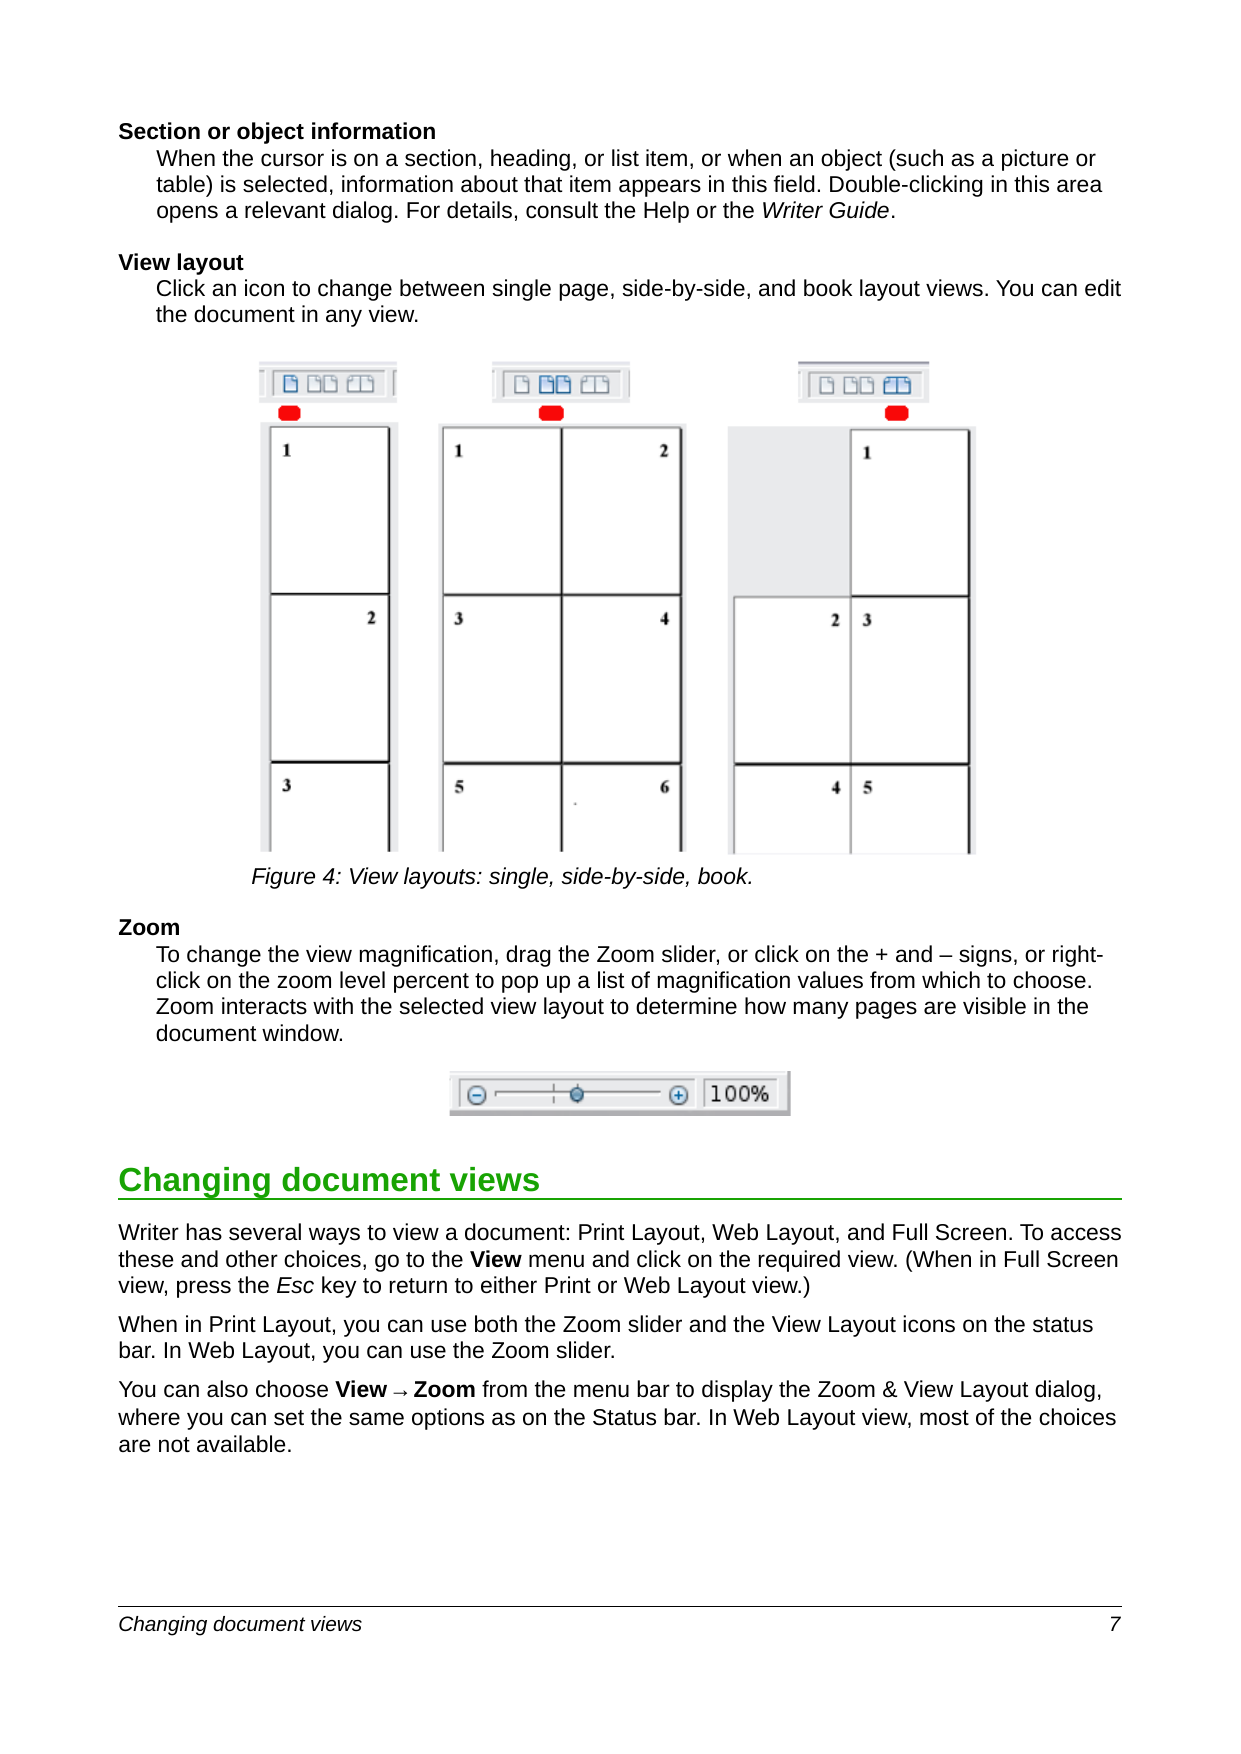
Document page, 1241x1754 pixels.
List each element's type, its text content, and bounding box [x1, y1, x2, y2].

text View layout [118, 248, 1122, 275]
text You can also choose View → Zoom from the menu bar to display the Zoom & View Layout dialog, where you can set the same options as on the Status bar. In Web Layout view, most of the choices are not available. [118, 1376, 1122, 1457]
picture [251, 352, 990, 863]
text Zoom [118, 914, 1122, 941]
text Section or object information [118, 118, 1122, 144]
text When the cursor is on a section, heading, or list item, or when an object (such as a picture or table) is selected, information about that item appears in this field. Double-clicking in this area opens a relevant dialog. For details, consult the Help or the Writer Guide. [156, 144, 1134, 223]
text When in Print Layout, you can use both the Zoom slider and the View Layout icons on the status bar. In Web Layout, you can use the Zoom slider. [118, 1311, 1122, 1363]
picture [449, 1071, 791, 1116]
text To change the view magnification, drag the Zoom slider, or click on the + and – signs, or right-click on the zoom level percent to pop up a list of magnification values from which to choose. Zoom interacts with the selected view layout to determine how many pages are visible in the document window. [156, 941, 1122, 1046]
text Writer has several ways to view a document: Print Layout, Web Layout, and Full Screen. To access these and other choices, go to the View menu and click on the required view. (When in Full Screen view, press the Esc key to return to either Print or Web Layout view.) [118, 1219, 1122, 1298]
text Figure 4: View layouts: single, side-by-side, book. [251, 863, 989, 889]
subtitle Changing document views [118, 1160, 1122, 1198]
text Click an icon to change between single page, side-by-side, and book layout views. You can edit the document in any view. [156, 275, 1122, 328]
